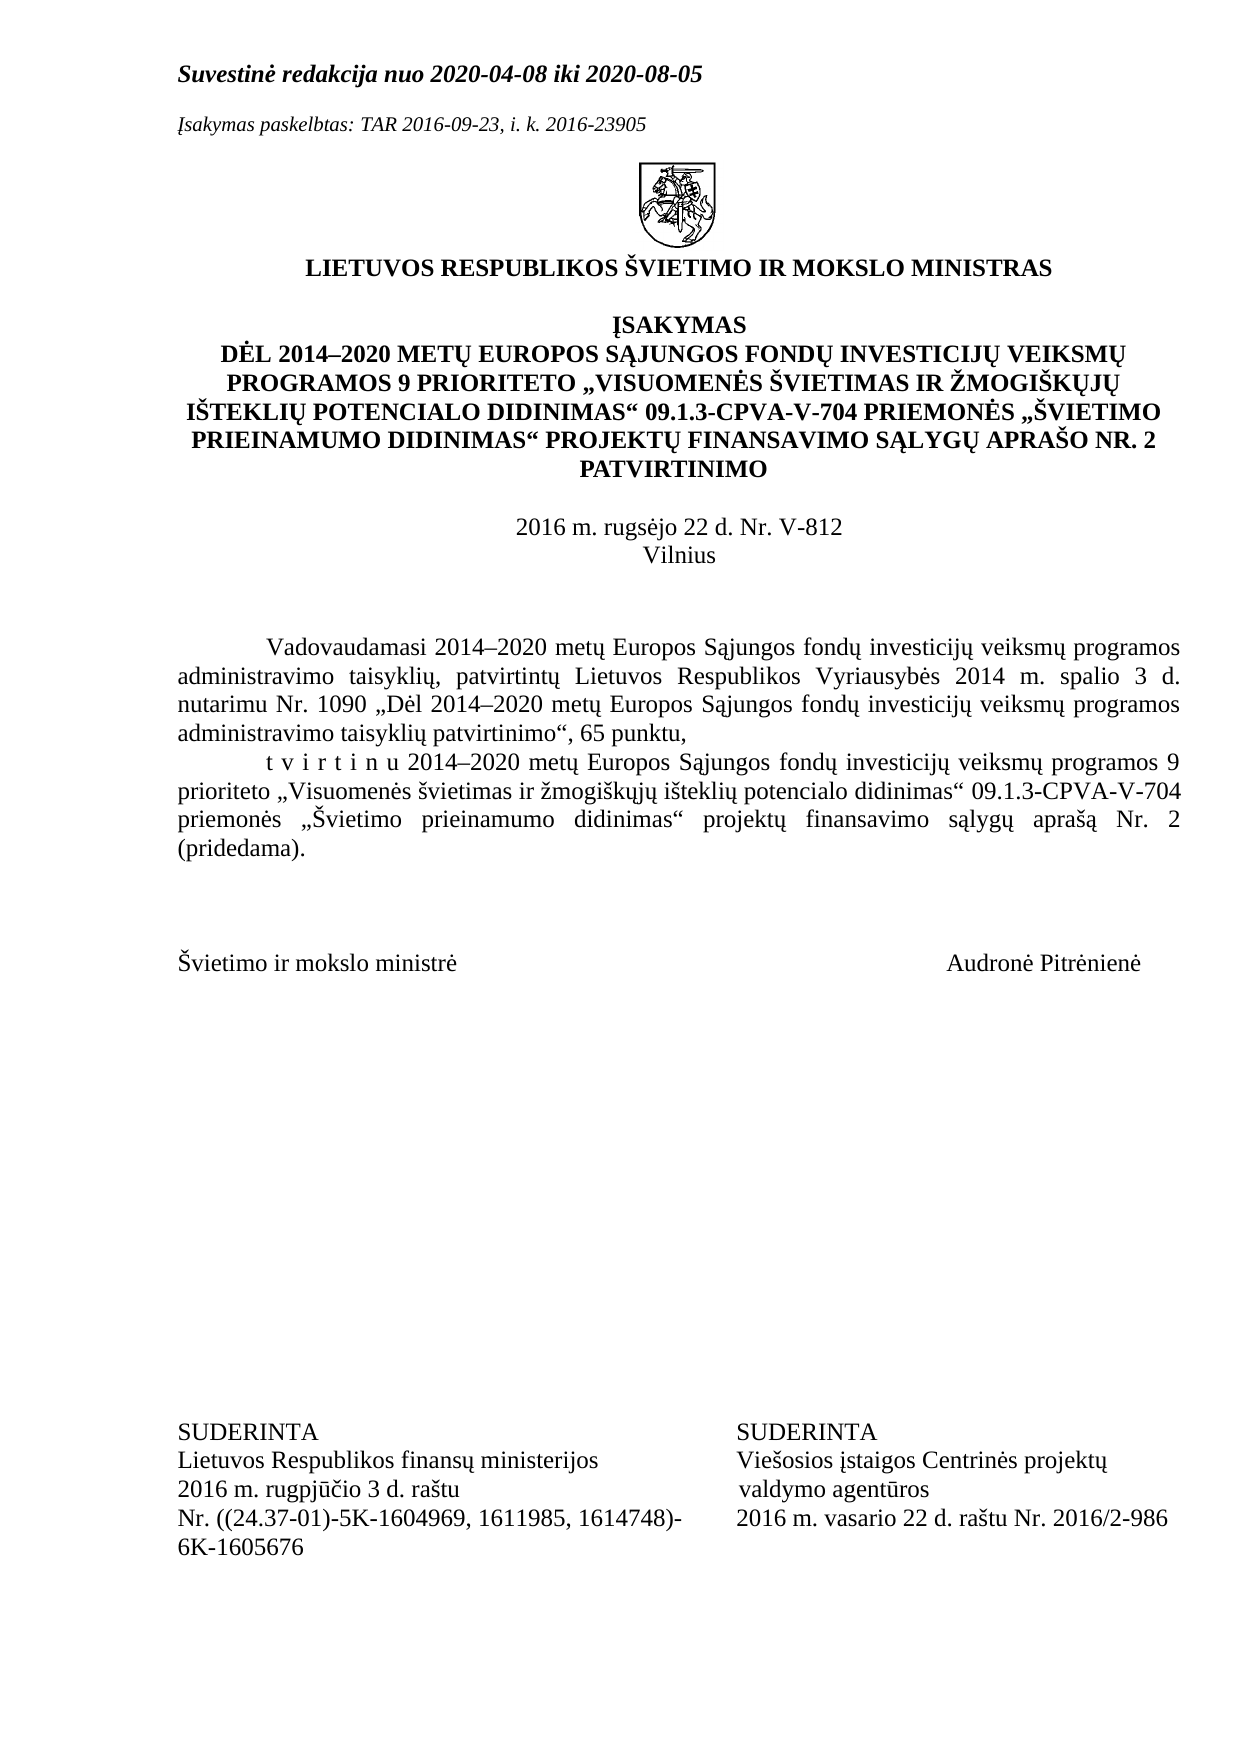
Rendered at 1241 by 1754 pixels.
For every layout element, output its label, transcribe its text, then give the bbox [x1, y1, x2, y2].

text Vadovaudamasi 2014–2020 metų Europos Sąjungos fondų investicijų veiksmų programos administravimo taisyklių, patvirtintų Lietuvos Respublikos Vyriausybės 2014 m. spalio 3 d. nutarimu Nr. 1090 „Dėl 2014–2020 metų Europos Sąjungos fondų investicijų veiksmų programos administravimo taisyklių patvirtinimo“, 65 punktu, [177, 632, 1181, 747]
text Suvestinė redakcija nuo 2020-04-08 iki 2020-08-05 [177, 59, 1181, 88]
text ĮSAKYMAS [177, 310, 1181, 339]
text SUDERINTA SUDERINTA [177, 1417, 1181, 1446]
text 2016 m. rugsėjo 22 d. Nr. V-812 [177, 512, 1181, 540]
text Vilnius [177, 540, 1181, 569]
text t v i r t i n u 2014–2020 metų Europos Sąjungos fondų investicijų veiksmų programos 9 prioriteto „Visuomenės švietimas ir žmogiškųjų išteklių potencialo didinimas“ 09.1.3-CPVA-V-704 priemonės „Švietimo prieinamumo didinimas“ projektų finansavimo sąlygų aprašą Nr. 2 (pridedama). [177, 747, 1181, 862]
text Nr. ((24.37-01)-5K-1604969, 1611985, 1614748)- 2016 m. vasario 22 d. raštu Nr. 2016/2-986 [177, 1503, 1181, 1532]
text LIETUVOS RESPUBLIKOS ŠVIETIMO IR MOKSLO MINISTRAS [177, 253, 1181, 282]
text 6K-1605676 [177, 1532, 1181, 1561]
text DĖL 2014–2020 METŲ EUROPOS SĄJUNGOS FONDŲ INVESTICIJŲ VEIKSMŲ PROGRAMOS 9 PRIORITETO „VISUOMENĖS ŠVIETIMAS IR ŽMOGIŠKŲJŲ IŠTEKLIŲ POTENCIALO DIDINIMAS“ 09.1.3-CPVA-V-704 PRIEMONĖS „ŠVIETIMO PRIEINAMUMO DIDINIMAS“ PROJEKTŲ FINANSAVIMO SĄLYGŲ APRAŠO NR. 2 PATVIRTINIMO [166, 339, 1181, 483]
text Lietuvos Respublikos finansų ministerijos Viešosios įstaigos Centrinės projektų [177, 1446, 1181, 1474]
text Įsakymas paskelbtas: TAR 2016-09-23, i. k. 2016-23905 [177, 112, 1181, 136]
text Švietimo ir mokslo ministrė Audronė Pitrėnienė [177, 948, 1181, 977]
text 2016 m. rugpjūčio 3 d. raštu valdymo agentūros [177, 1474, 1181, 1503]
